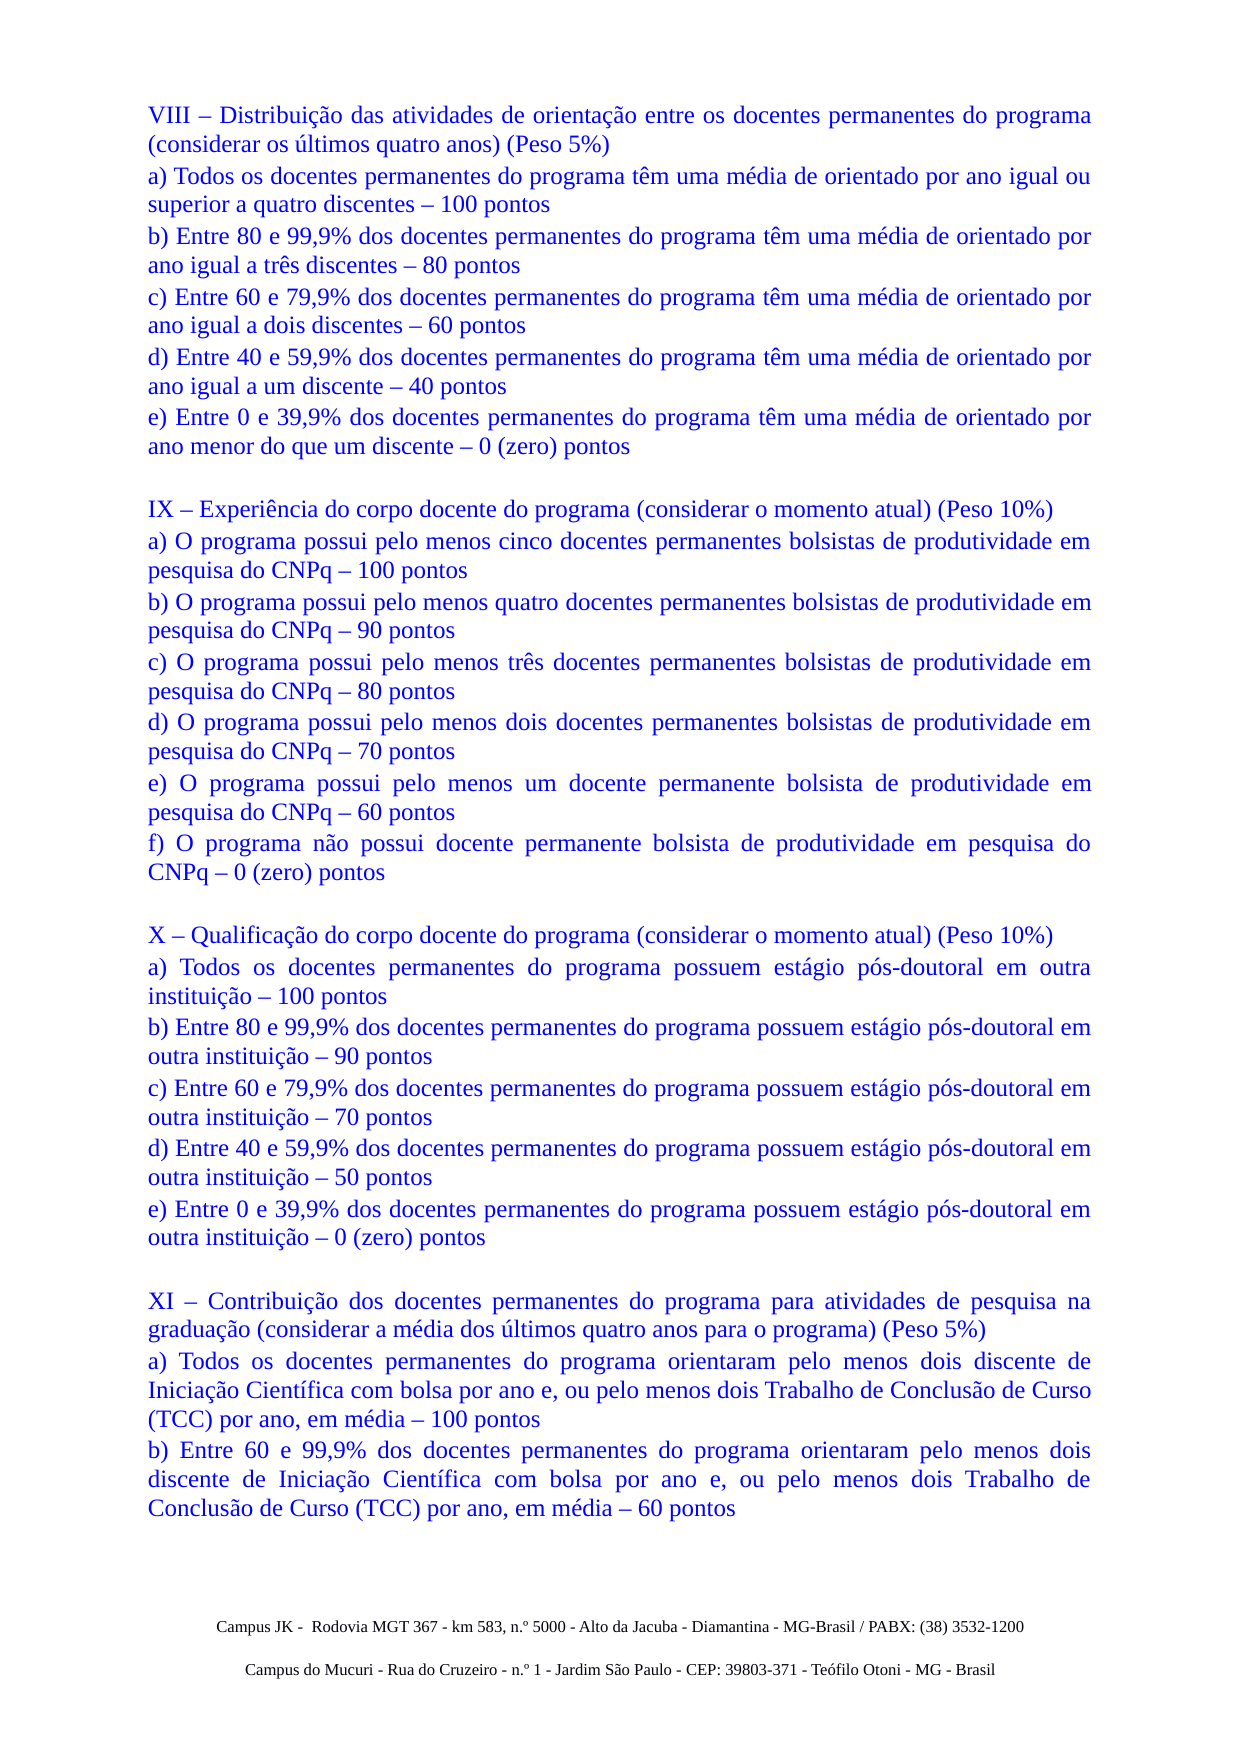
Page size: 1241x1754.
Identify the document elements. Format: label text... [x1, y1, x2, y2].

text a) Todos os docentes permanentes do programa possuem estágio pós-doutoral em outra instituição – 100 pontos [148, 952, 1092, 1009]
text b) O programa possui pelo menos quatro docentes permanentes bolsistas de produtividade em pesquisa do CNPq – 90 pontos [148, 587, 1092, 644]
text a) Todos os docentes permanentes do programa orientaram pelo menos dois discente de Iniciação Científica com bolsa por ano e, ou pelo menos dois Trabalho de Conclusão de Curso (TCC) por ano, em média – 100 pontos [148, 1346, 1092, 1432]
text a) Todos os docentes permanentes do programa têm uma média de orientado por ano igual ou superior a quatro discentes – 100 pontos [148, 161, 1092, 218]
text IX – Experiência do corpo docente do programa (considerar o momento atual) (Peso 10%) [148, 494, 1092, 523]
text e) O programa possui pelo menos um docente permanente bolsista de produtividade em pesquisa do CNPq – 60 pontos [148, 768, 1092, 825]
text e) Entre 0 e 39,9% dos docentes permanentes do programa possuem estágio pós-doutoral em outra instituição – 0 (zero) pontos [148, 1194, 1092, 1251]
text d) O programa possui pelo menos dois docentes permanentes bolsistas de produtividade em pesquisa do CNPq – 70 pontos [148, 707, 1092, 765]
text b) Entre 80 e 99,9% dos docentes permanentes do programa têm uma média de orientado por ano igual a três discentes – 80 pontos [148, 221, 1092, 279]
text d) Entre 40 e 59,9% dos docentes permanentes do programa possuem estágio pós-doutoral em outra instituição – 50 pontos [148, 1133, 1092, 1191]
text b) Entre 80 e 99,9% dos docentes permanentes do programa possuem estágio pós-doutoral em outra instituição – 90 pontos [148, 1012, 1092, 1070]
text VIII – Distribuição das atividades de orientação entre os docentes permanentes do programa (considerar os últimos quatro anos) (Peso 5%) [148, 100, 1092, 158]
text e) Entre 0 e 39,9% dos docentes permanentes do programa têm uma média de orientado por ano menor do que um discente – 0 (zero) pontos [148, 402, 1092, 460]
text X – Qualificação do corpo docente do programa (considerar o momento atual) (Peso 10%) [148, 920, 1092, 949]
text f) O programa não possui docente permanente bolsista de produtividade em pesquisa do CNPq – 0 (zero) pontos [148, 828, 1092, 886]
text c) Entre 60 e 79,9% dos docentes permanentes do programa possuem estágio pós-doutoral em outra instituição – 70 pontos [148, 1073, 1092, 1130]
text XI – Contribuição dos docentes permanentes do programa para atividades de pesquisa na graduação (considerar a média dos últimos quatro anos para o programa) (Peso 5%) [148, 1286, 1092, 1343]
text a) O programa possui pelo menos cinco docentes permanentes bolsistas de produtividade em pesquisa do CNPq – 100 pontos [148, 526, 1092, 584]
text c) O programa possui pelo menos três docentes permanentes bolsistas de produtividade em pesquisa do CNPq – 80 pontos [148, 647, 1092, 704]
text b) Entre 60 e 99,9% dos docentes permanentes do programa orientaram pelo menos dois discente de Iniciação Científica com bolsa por ano e, ou pelo menos dois Trabalho de Conclusão de Curso (TCC) por ano, em média – 60 pontos [148, 1435, 1092, 1522]
text c) Entre 60 e 79,9% dos docentes permanentes do programa têm uma média de orientado por ano igual a dois discentes – 60 pontos [148, 282, 1092, 339]
text d) Entre 40 e 59,9% dos docentes permanentes do programa têm uma média de orientado por ano igual a um discente – 40 pontos [148, 342, 1092, 399]
